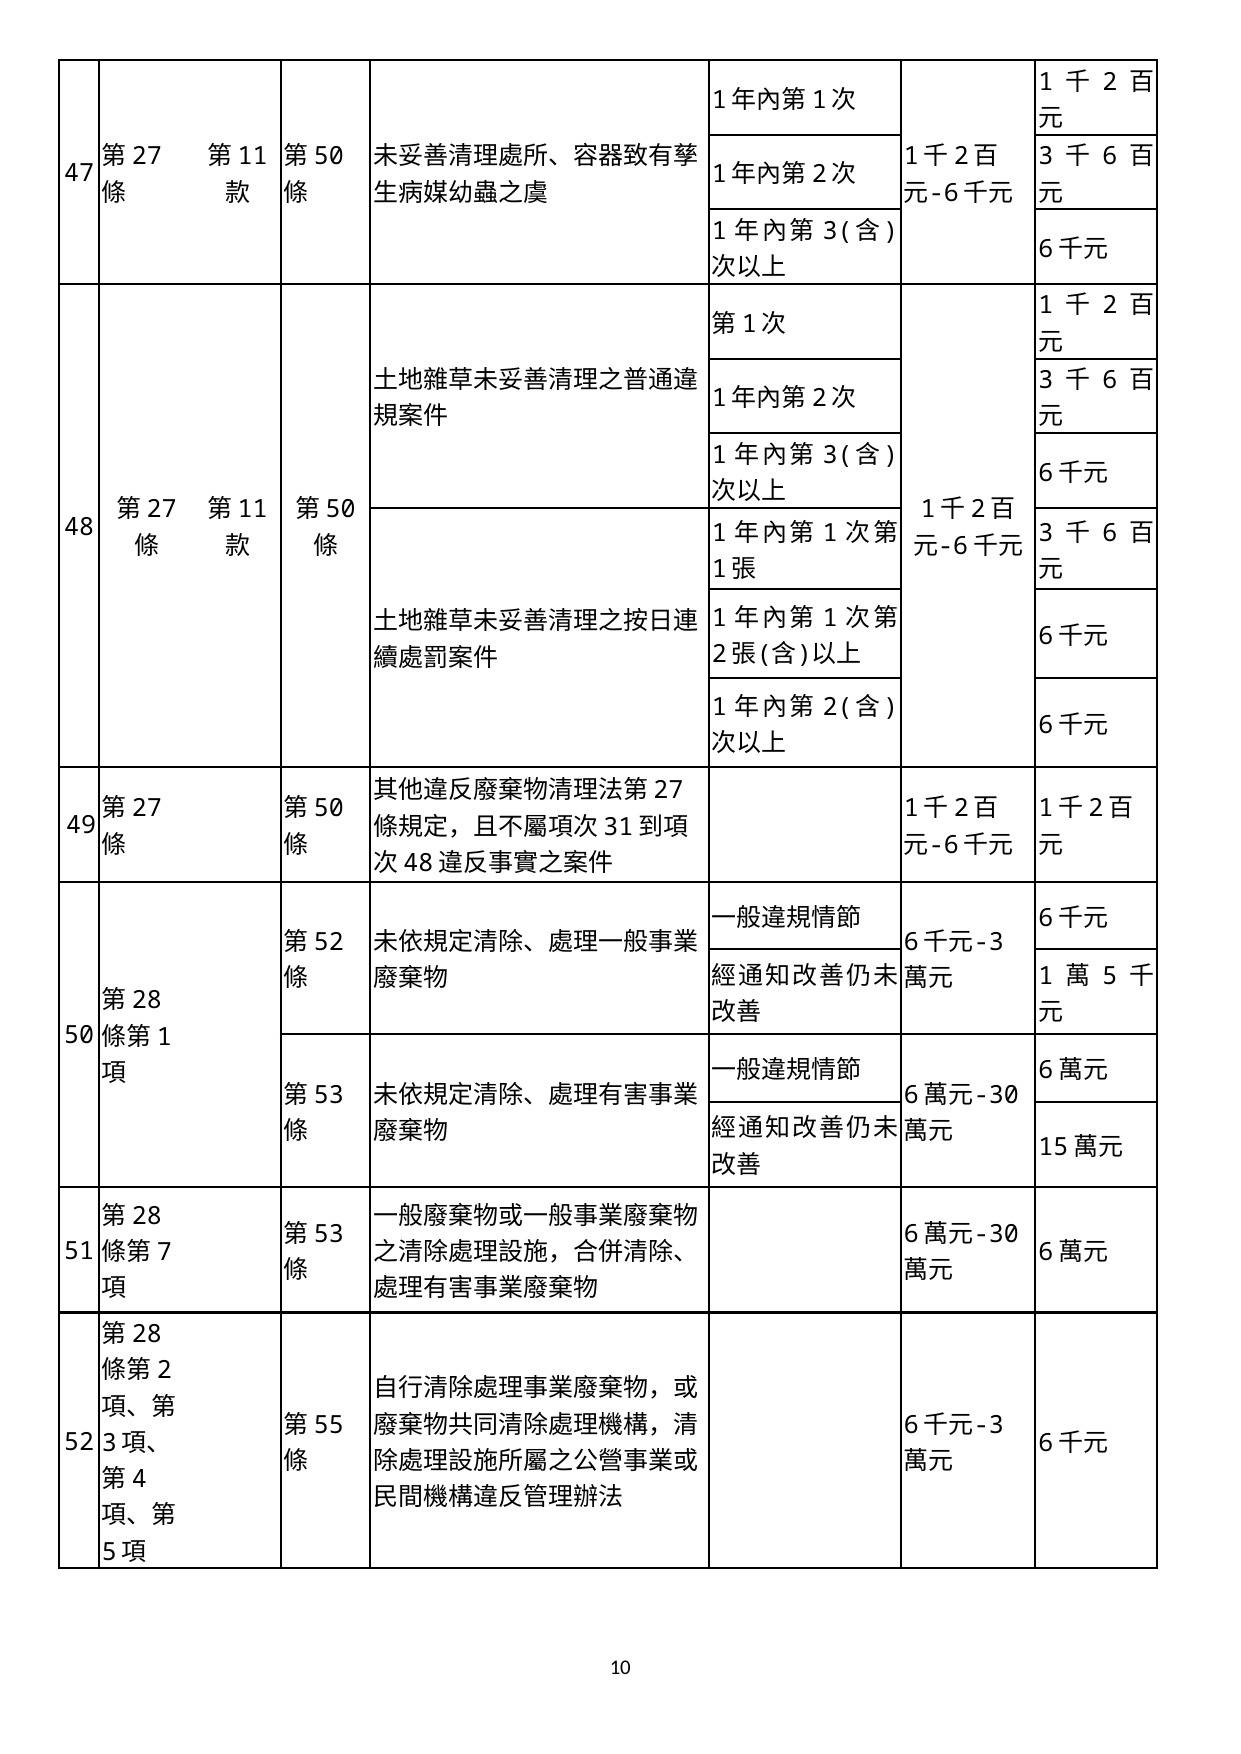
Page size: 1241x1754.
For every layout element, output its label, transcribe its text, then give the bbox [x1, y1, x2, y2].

table_cell 49 [60, 768, 98, 881]
table_cell 1年內第1次 [710, 61, 900, 134]
table_cell 6萬元-30萬元 [902, 1188, 1034, 1311]
table_cell 1千2百元-6千元 [902, 768, 1034, 881]
table_cell 1年內第2次 [710, 360, 900, 432]
table_cell 15萬元 [1036, 1103, 1156, 1186]
table_cell 第50條 [282, 768, 369, 881]
table_cell 第1次 [710, 285, 900, 357]
table_cell 6千元 [1036, 679, 1156, 766]
table_cell 第50條 [282, 285, 369, 766]
table_cell 1年內第3(含)次以上 [710, 210, 900, 283]
table_cell [194, 768, 280, 881]
table_cell [194, 883, 280, 1186]
table_cell 1千2百元-6千元 [902, 61, 1034, 283]
table_cell 土地雜草未妥善清理之普通違規案件 [371, 285, 708, 507]
table_cell 6千元 [1036, 1314, 1156, 1567]
table_cell 1萬5千元 [1036, 950, 1156, 1033]
table_cell 6千元 [1036, 883, 1156, 948]
table_cell [194, 1188, 280, 1311]
table_cell 第28條第2項、第3項、第4項、第5項 [100, 1314, 194, 1567]
table_cell 土地雜草未妥善清理之按日連續處罰案件 [371, 509, 708, 766]
table_cell 第52條 [282, 883, 369, 1033]
table_cell 未依規定清除、處理一般事業廢棄物 [371, 883, 708, 1033]
table_cell 47 [60, 61, 98, 283]
table_cell 第55條 [282, 1314, 369, 1567]
table_cell 第28條第1項 [100, 883, 194, 1186]
table_cell 未依規定清除、處理有害事業廢棄物 [371, 1035, 708, 1186]
table_cell 經通知改善仍未改善 [710, 950, 900, 1033]
table_cell 51 [60, 1188, 98, 1311]
table_cell 未妥善清理處所、容器致有孳生病媒幼蟲之虞 [371, 61, 708, 283]
table_cell 1年內第1次第2張(含)以上 [710, 590, 900, 677]
table_cell 經通知改善仍未改善 [710, 1103, 900, 1186]
table_cell 6萬元 [1036, 1035, 1156, 1101]
table_cell 6萬元-30萬元 [902, 1035, 1034, 1186]
table_cell 第53條 [282, 1188, 369, 1311]
table_cell 1千2百元 [1036, 61, 1156, 134]
table_cell 1千2百元 [1036, 768, 1156, 881]
table_cell 一般廢棄物或一般事業廢棄物之清除處理設施，合併清除、處理有害事業廢棄物 [371, 1188, 708, 1311]
table_cell 第53條 [282, 1035, 369, 1186]
table_cell 1千2百元 [1036, 285, 1156, 357]
table_cell 1年內第2(含)次以上 [710, 679, 900, 766]
table_cell 1年內第2次 [710, 136, 900, 208]
table_cell [710, 1188, 900, 1311]
table_cell 1年內第1次第1張 [710, 509, 900, 588]
table_cell 6千元 [1036, 210, 1156, 283]
table_cell [194, 1314, 280, 1567]
table_cell 一般違規情節 [710, 1035, 900, 1101]
table_cell 6萬元 [1036, 1188, 1156, 1311]
table_cell 1年內第3(含)次以上 [710, 434, 900, 507]
table_cell 52 [60, 1314, 98, 1567]
table_cell 其他違反廢棄物清理法第27條規定，且不屬項次31到項次48違反事實之案件 [371, 768, 708, 881]
table_cell 3千6百元 [1036, 136, 1156, 208]
table_cell 自行清除處理事業廢棄物，或廢棄物共同清除處理機構，清除處理設施所屬之公營事業或民間機構違反管理辦法 [371, 1314, 708, 1567]
table_cell 第11款 [194, 285, 280, 766]
table_cell 48 [60, 285, 98, 766]
table_cell 50 [60, 883, 98, 1186]
table_cell 6千元-3萬元 [902, 883, 1034, 1033]
table_cell 6千元-3萬元 [902, 1314, 1034, 1567]
table_cell 6千元 [1036, 434, 1156, 507]
table_cell 1千2百元-6千元 [902, 285, 1034, 766]
table_cell 第27條 [100, 768, 194, 881]
table_cell 3千6百元 [1036, 509, 1156, 588]
table_cell 第28條第7項 [100, 1188, 194, 1311]
table_cell 一般違規情節 [710, 883, 900, 948]
table_cell [710, 768, 900, 881]
table_cell 第27條 [100, 61, 194, 283]
table_cell 第27條 [100, 285, 194, 766]
table_cell 6千元 [1036, 590, 1156, 677]
table_cell 第11款 [194, 61, 280, 283]
table_cell 第50條 [282, 61, 369, 283]
table_cell [710, 1314, 900, 1567]
table_cell 3千6百元 [1036, 360, 1156, 432]
